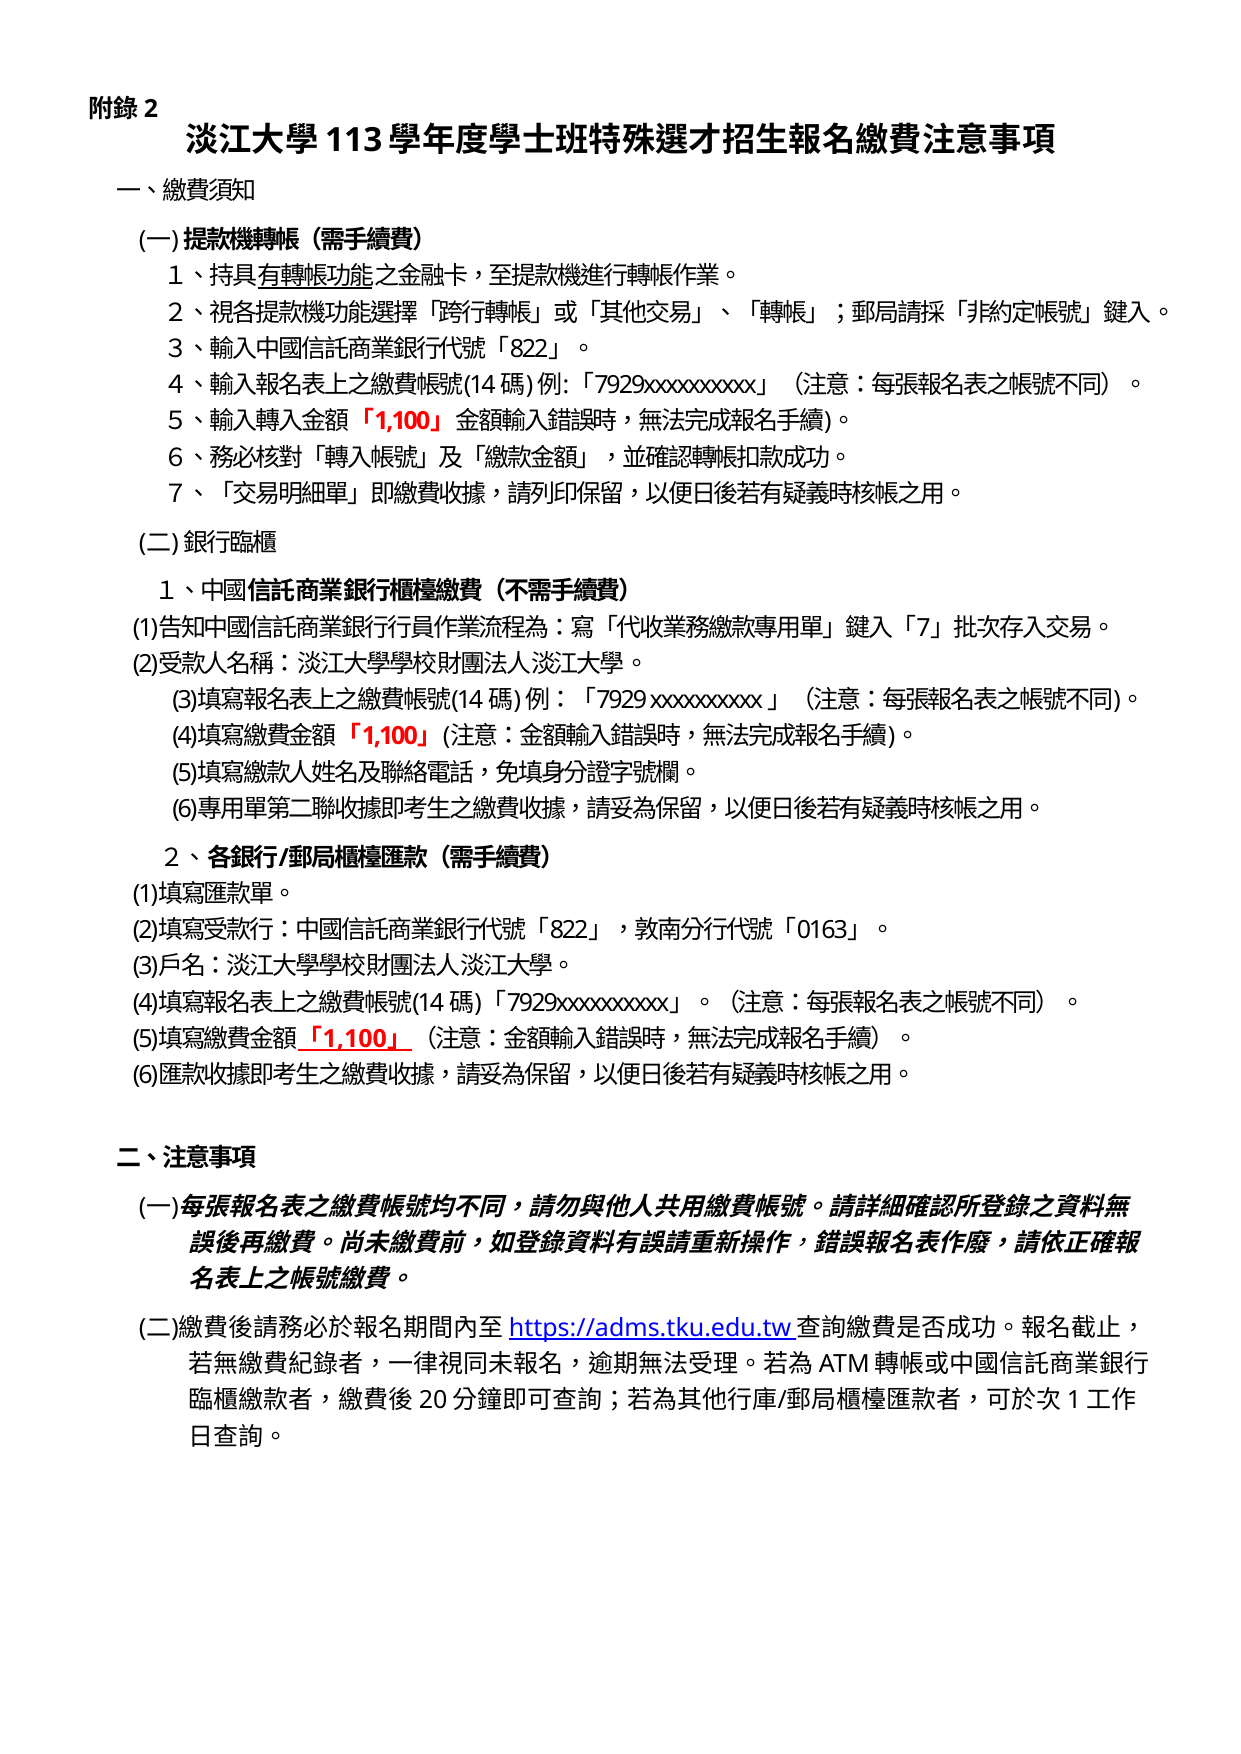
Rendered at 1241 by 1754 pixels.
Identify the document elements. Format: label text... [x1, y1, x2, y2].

text ３、輸入中國信託商業銀行代號「822」。 [164, 328, 1152, 364]
text 一、繳費須知 [89, 171, 1076, 207]
text １、持具有轉帳功能之金融卡，至提款機進行轉帳作業。 [164, 256, 1152, 292]
text (1)填寫匯款單。 [89, 873, 1076, 909]
text (1)告知中國信託商業銀行行員作業流程為：寫「代收業務繳款專用單」鍵入「7」批次存入交易。 [89, 607, 1152, 643]
text ７、「交易明細單」即繳費收據，請列印保留，以便日後若有疑義時核帳之用。 [164, 473, 1152, 509]
text (2)受款人名稱：淡江大學學校財團法人淡江大學。 [89, 643, 1152, 679]
text (一)每張報名表之繳費帳號均不同，請勿與他人共用繳費帳號。請詳細確認所登錄之資料無誤後再繳費。尚未繳費前，如登錄資料有誤請重新操作，錯誤報名表作廢，請依正確報名表上之帳號繳費。 [139, 1186, 1152, 1295]
text (6)匯款收據即考生之繳費收據，請妥為保留，以便日後若有疑義時核帳之用。 [89, 1054, 1076, 1091]
text ６、務必核對「轉入帳號」及「繳款金額」，並確認轉帳扣款成功。 [164, 437, 1152, 473]
text ４、輸入報名表上之繳費帳號(14碼) 例:「7929xxxxxxxxxx」（注意：每張報名表之帳號不同）。 [164, 364, 1152, 401]
text (2)填寫受款行：中國信託商業銀行代號「822」，敦南分行代號「0163」。 [89, 909, 1076, 946]
text 淡江大學113學年度學士班特殊選才招生報名繳費注意事項 [89, 125, 1152, 158]
text (3)填寫報名表上之繳費帳號(14碼) 例：「7929 xxxxxxxxxx 」（注意：每張報名表之帳號不同)。 [89, 679, 1152, 716]
text 二、注意事項 [89, 1137, 1076, 1173]
text (4)填寫報名表上之繳費帳號(14碼)「7929xxxxxxxxxx」。（注意：每張報名表之帳號不同）。 [89, 982, 1076, 1018]
text (6)專用單第二聯收據即考生之繳費收據，請妥為保留，以便日後若有疑義時核帳之用。 [89, 788, 1152, 824]
text (5)填寫繳款人姓名及聯絡電話，免填身分證字號欄。 [89, 752, 1152, 788]
text (5)填寫繳費金額「1,100」（注意：金額輸入錯誤時，無法完成報名手續）。 [89, 1018, 1076, 1054]
text (二) 銀行臨櫃 [139, 522, 1076, 558]
text 附錄2 [89, 89, 1152, 125]
text １、中國信託商業銀行櫃檯繳費（不需手續費） [139, 571, 1076, 607]
text ２、各銀行/郵局櫃檯匯款（需手續費） [139, 837, 1076, 873]
text ２、視各提款機功能選擇「跨行轉帳」或「其他交易」、「轉帳」；郵局請採「非約定帳號」鍵入。 [164, 292, 1152, 328]
text ５、輸入轉入金額「1,100」金額輸入錯誤時，無法完成報名手續)。 [164, 401, 1152, 437]
text (二)繳費後請務必於報名期間內至https://adms.tku.edu.tw查詢繳費是否成功。報名截止，若無繳費紀錄者，一律視同未報名，逾期無法受理。若為ATM轉帳或中國信託商業銀行臨櫃繳款者，繳費後20分鐘即可查詢；若為其他行庫/郵局櫃檯匯款者，可於次1工作日查詢。 [139, 1307, 1152, 1452]
text (4)填寫繳費金額「1,100」(注意：金額輸入錯誤時，無法完成報名手續)。 [89, 716, 1152, 752]
text (一) 提款機轉帳（需手續費） [139, 219, 1076, 256]
text (3)戶名：淡江大學學校財團法人淡江大學。 [89, 946, 1076, 982]
